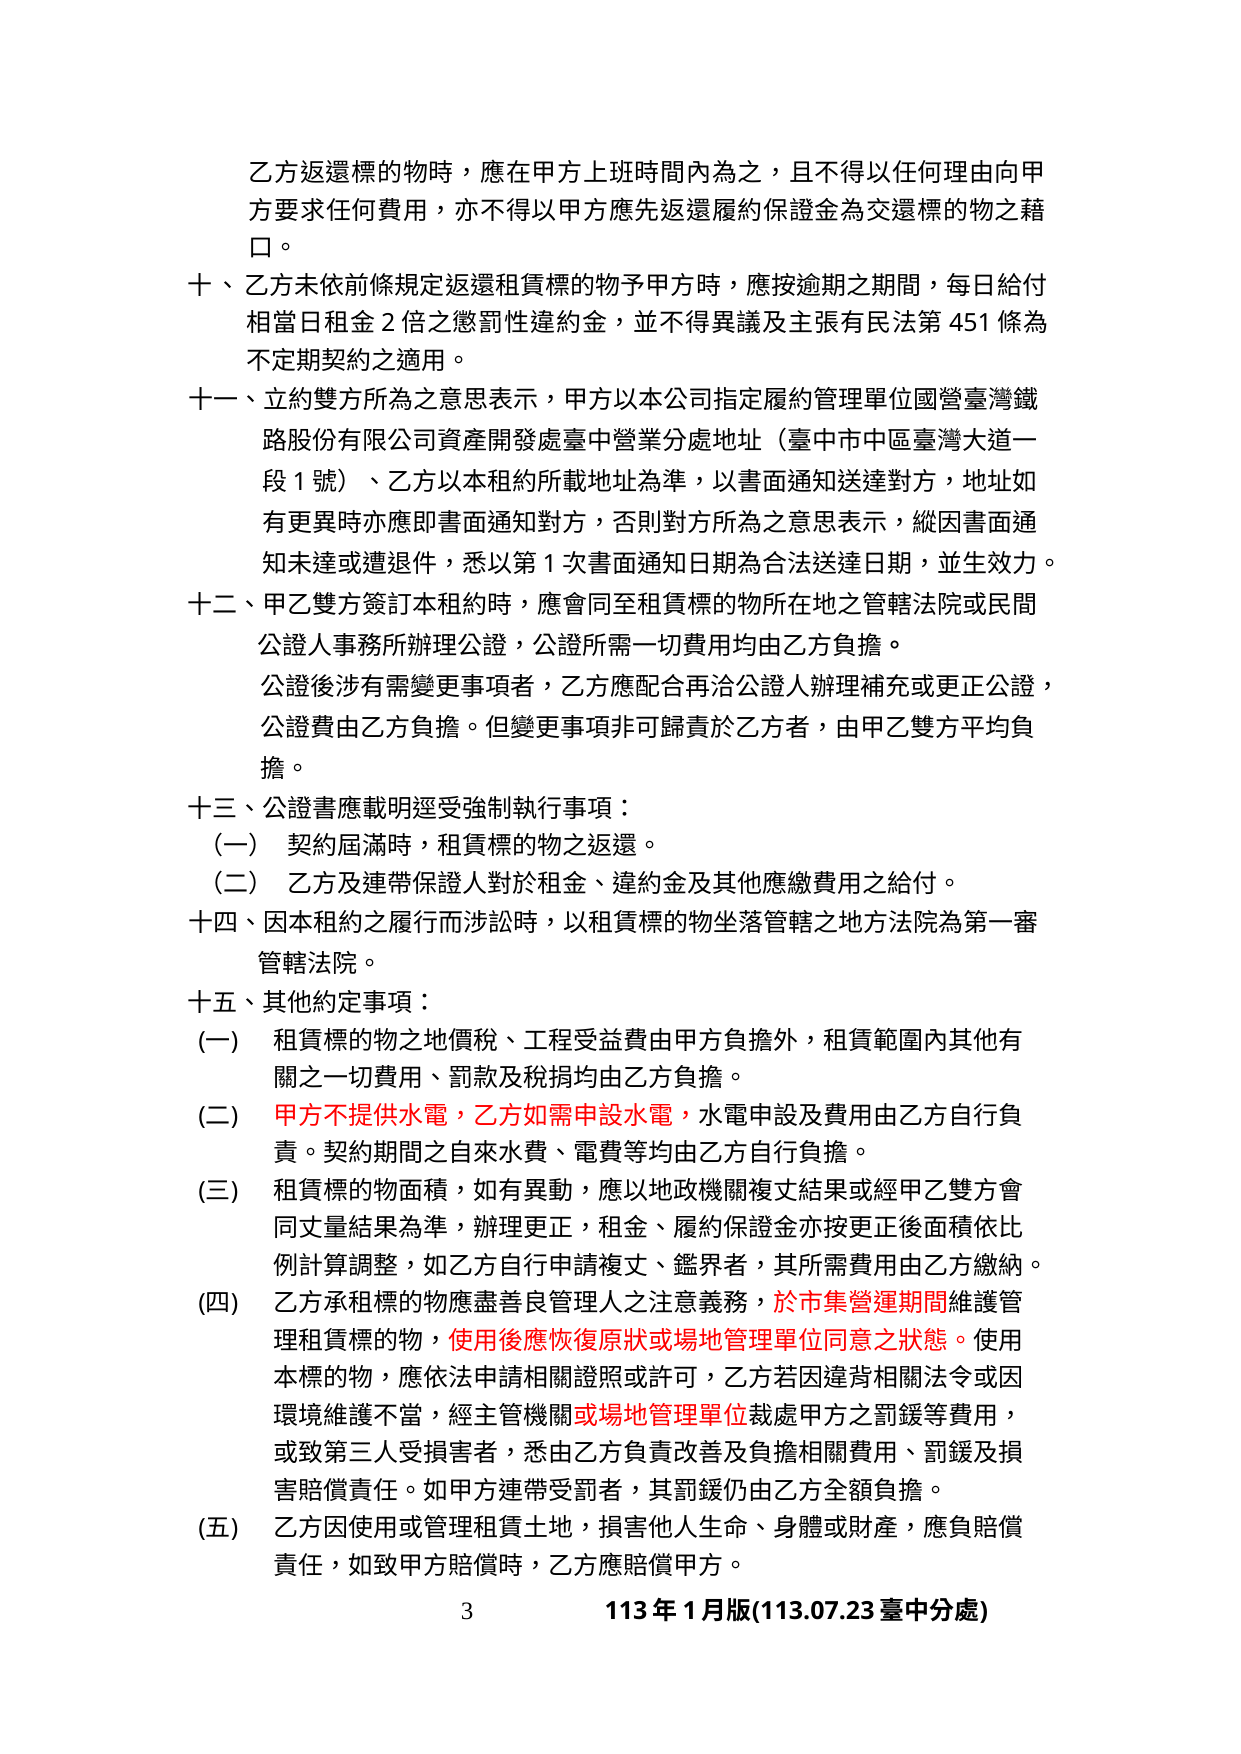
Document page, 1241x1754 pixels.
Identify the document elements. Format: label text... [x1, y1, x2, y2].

text 十四、因本租約之履行而涉訟時，以租賃標的物坐落管轄之地方法院為第一審管轄法院。 [189, 900, 1048, 982]
text 十、乙方未依前條規定返還租賃標的物予甲方時，應按逾期之期間，每日給付相當日租金2倍之懲罰性違約金，並不得異議及主張有民法第451條為不定期契約之適用。 [187, 264, 1048, 377]
text 乙方返還標的物時，應在甲方上班時間內為之，且不得以任何理由向甲方要求任何費用，亦不得以甲方應先返還履約保證金為交還標的物之藉口。 [249, 152, 1048, 264]
text 十二、甲乙雙方簽訂本租約時，應會同至租賃標的物所在地之管轄法院或民間公證人事務所辦理公證，公證所需一切費用均由乙方負擔。 [187, 582, 1048, 664]
text 十一、立約雙方所為之意思表示，甲方以本公司指定履約管理單位國營臺灣鐵路股份有限公司資產開發處臺中營業分處地址（臺中市中區臺灣大道一段1號）、乙方以本租約所載地址為準，以書面通知送達對方，地址如有更異時亦應即書面通知對方，否則對方所為之意思表示，縱因書面通知未達或遭退件，悉以第1次書面通知日期為合法送達日期，並生效力。 [189, 377, 1048, 582]
text 公證後涉有需變更事項者，乙方應配合再洽公證人辦理補充或更正公證，公證費由乙方負擔。但變更事項非可歸責於乙方者，由甲乙雙方平均負擔。 [260, 664, 1048, 787]
list 乙方承租標的物應盡善良管理人之注意義務，於市集營運期間維護管理租賃標的物，使用後應恢復原狀或場地管理單位同意之狀態。使用本標的物，應依法申請相關證照或許可，乙方若因違背相關法令或因環境維護不當，經主管機關或場地管理單位裁處甲方之罰鍰等費用，或致第三人受損害者，悉由乙方負責改善及負擔相關費用、罰鍰及損害賠償責任。如甲方連帶受罰者，其罰鍰仍由乙方全額負擔。 [198, 1282, 1043, 1507]
list 契約屆滿時，租賃標的物之返還。 [198, 825, 1043, 862]
list 甲方不提供水電，乙方如需申設水電，水電申設及費用由乙方自行負責。契約期間之自來水費、電費等均由乙方自行負擔。 [198, 1094, 1043, 1169]
list 乙方因使用或管理租賃土地，損害他人生命、身體或財產，應負賠償責任，如致甲方賠償時，乙方應賠償甲方。 [198, 1507, 1043, 1582]
text 十三、公證書應載明逕受強制執行事項： [187, 787, 1048, 825]
text 十五、其他約定事項： [187, 982, 1048, 1019]
list 乙方及連帶保證人對於租金、違約金及其他應繳費用之給付。 [198, 862, 1043, 900]
list 租賃標的物之地價稅、工程受益費由甲方負擔外，租賃範圍內其他有關之一切費用、罰款及稅捐均由乙方負擔。 [198, 1019, 1043, 1094]
list 租賃標的物面積，如有異動，應以地政機關複丈結果或經甲乙雙方會同丈量結果為準，辦理更正，租金、履約保證金亦按更正後面積依比例計算調整，如乙方自行申請複丈、鑑界者，其所需費用由乙方繳納。 [198, 1169, 1043, 1282]
